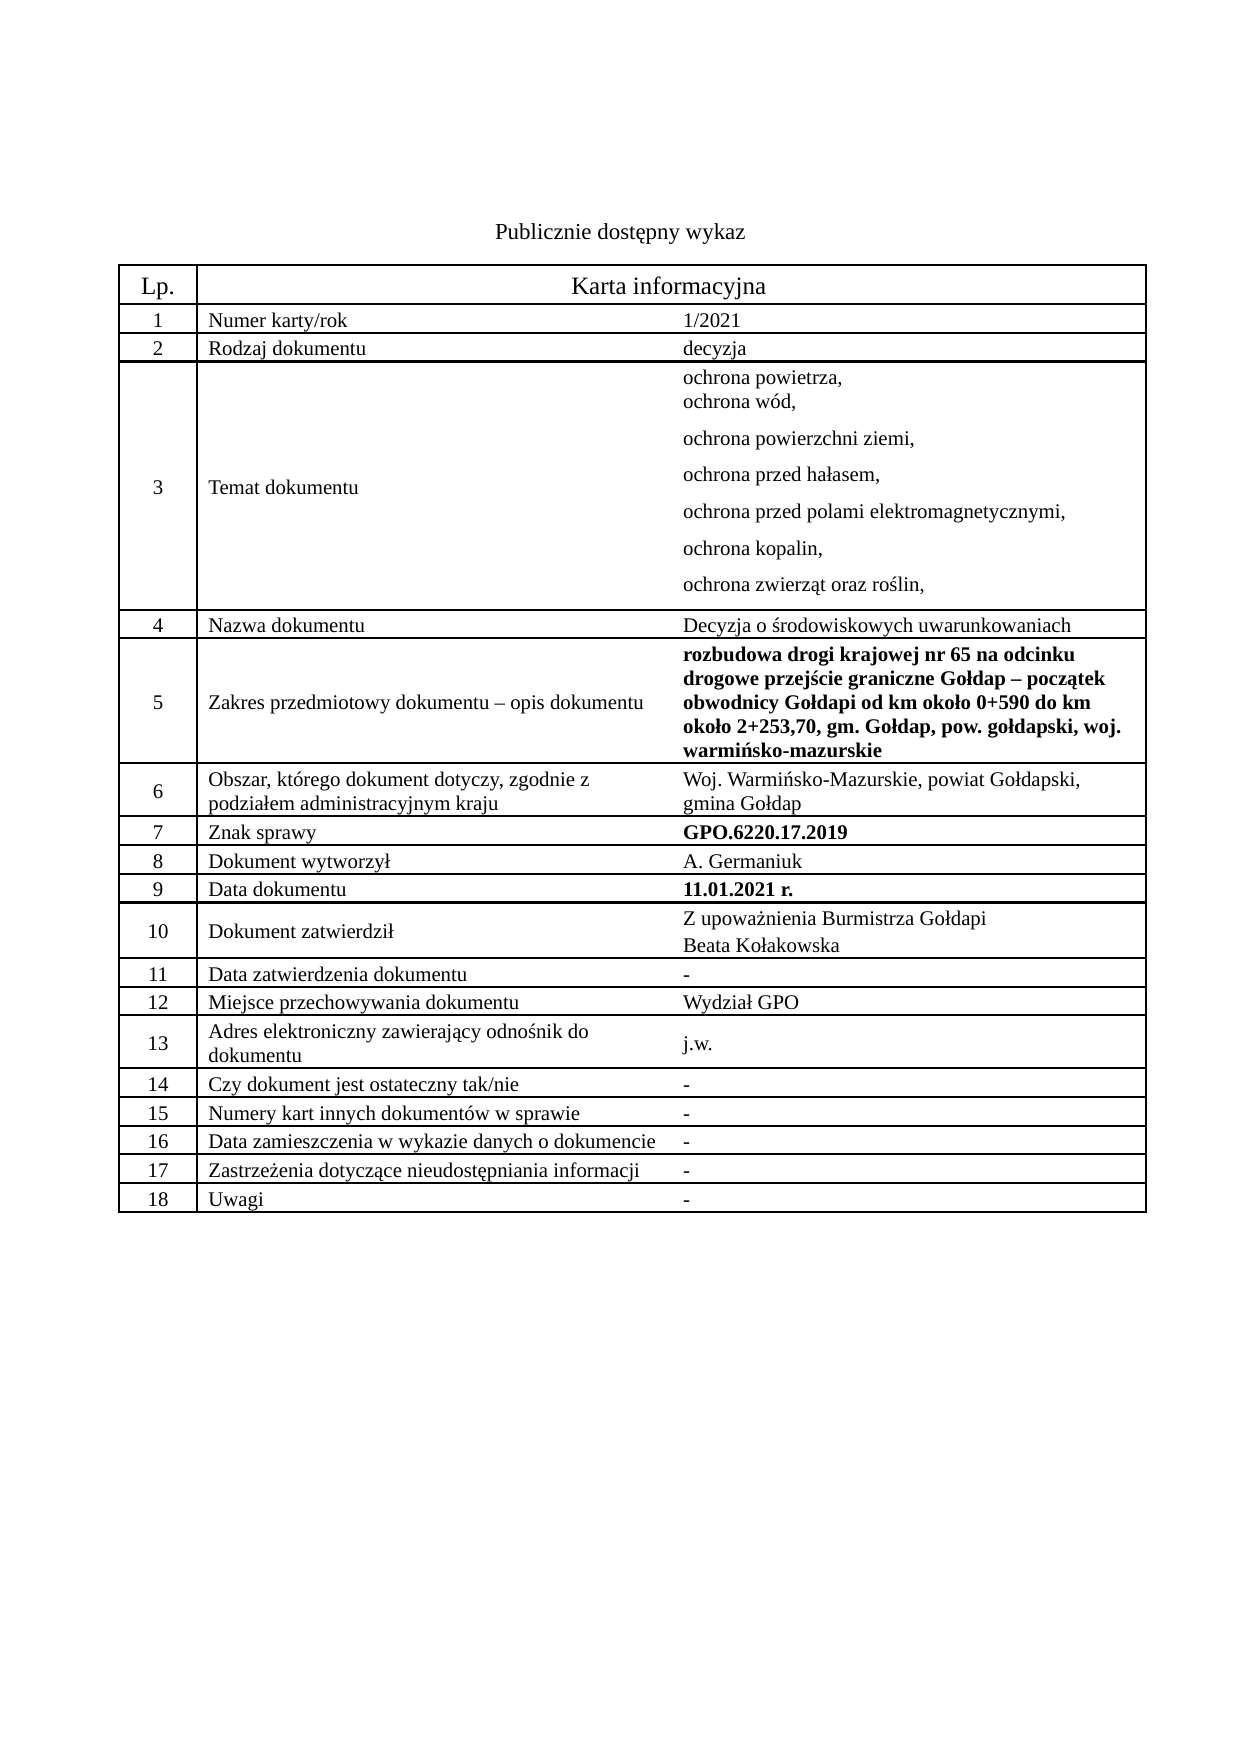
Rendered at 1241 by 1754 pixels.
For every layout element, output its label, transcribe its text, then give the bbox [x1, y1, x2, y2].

text Publicznie dostępny wykaz [118, 218, 1122, 245]
table_cell Numery kart innych dokumentów w sprawie [198, 1098, 672, 1124]
table_cell - [672, 959, 1145, 986]
table_cell GPO.6220.17.2019 [672, 817, 1145, 844]
table_cell A. Germaniuk [672, 846, 1145, 873]
table_cell 12 [120, 988, 196, 1014]
table_cell rozbudowa drogi krajowej nr 65 na odcinku drogowe przejście graniczne Gołdap – początek obwodnicy Gołdapi od km około 0+590 do km około 2+253,70, gm. Gołdap, pow. gołdapski, woj. warmińsko-mazurskie [672, 639, 1145, 762]
table_cell j.w. [672, 1016, 1145, 1067]
table_cell Adres elektroniczny zawierający odnośnik do dokumentu [198, 1016, 672, 1067]
table_cell Data dokumentu [198, 875, 672, 901]
table_cell Obszar, którego dokument dotyczy, zgodnie z podziałem administracyjnym kraju [198, 764, 672, 815]
table_cell Temat dokumentu [198, 363, 672, 608]
table_cell Zakres przedmiotowy dokumentu – opis dokumentu [198, 639, 672, 762]
table_cell 15 [120, 1098, 196, 1124]
table_cell - [672, 1155, 1145, 1182]
table_cell 5 [120, 639, 196, 762]
table_cell Z upoważnienia Burmistrza Gołdapi Beata Kołakowska [672, 904, 1145, 957]
table_cell Zastrzeżenia dotyczące nieudostępniania informacji [198, 1155, 672, 1182]
table_header Karta informacyjna [198, 266, 1145, 303]
table_cell Decyzja o środowiskowych uwarunkowaniach [672, 611, 1145, 637]
table_cell Numer karty/rok [198, 305, 672, 332]
table_cell 18 [120, 1184, 196, 1211]
table_cell 6 [120, 764, 196, 815]
table_cell Dokument zatwierdził [198, 904, 672, 957]
table_cell 17 [120, 1155, 196, 1182]
table_cell Znak sprawy [198, 817, 672, 844]
table_cell - [672, 1098, 1145, 1124]
table_cell 9 [120, 875, 196, 901]
table_cell 8 [120, 846, 196, 873]
table_cell 1/2021 [672, 305, 1145, 332]
table_cell 16 [120, 1127, 196, 1153]
table_cell - [672, 1127, 1145, 1153]
table_cell Woj. Warmińsko-Mazurskie, powiat Gołdapski, gmina Gołdap [672, 764, 1145, 815]
table_cell - [672, 1184, 1145, 1211]
table_cell Data zatwierdzenia dokumentu [198, 959, 672, 986]
table_cell 1 [120, 305, 196, 332]
table_cell ochrona powietrza, ochrona wód, ochrona powierzchni ziemi, ochrona przed hałasem, ochrona przed polami elektromagnetycznymi, ochrona kopalin, ochrona zwierząt oraz roślin, [672, 363, 1145, 608]
table_cell decyzja [672, 334, 1145, 360]
table_cell 10 [120, 904, 196, 957]
table_cell Nazwa dokumentu [198, 611, 672, 637]
table_cell Miejsce przechowywania dokumentu [198, 988, 672, 1014]
table_cell 7 [120, 817, 196, 844]
table_header Lp. [120, 266, 196, 303]
table_cell Wydział GPO [672, 988, 1145, 1014]
table_cell 13 [120, 1016, 196, 1067]
table_cell Rodzaj dokumentu [198, 334, 672, 360]
table_cell 11 [120, 959, 196, 986]
table_cell - [672, 1069, 1145, 1096]
table_cell Czy dokument jest ostateczny tak/nie [198, 1069, 672, 1096]
table_cell Uwagi [198, 1184, 672, 1211]
table_cell 11.01.2021 r. [672, 875, 1145, 901]
table_cell 4 [120, 611, 196, 637]
table_cell 2 [120, 334, 196, 360]
table_cell 3 [120, 363, 196, 608]
table_cell Dokument wytworzył [198, 846, 672, 873]
table_cell 14 [120, 1069, 196, 1096]
table_cell Data zamieszczenia w wykazie danych o dokumencie [198, 1127, 672, 1153]
